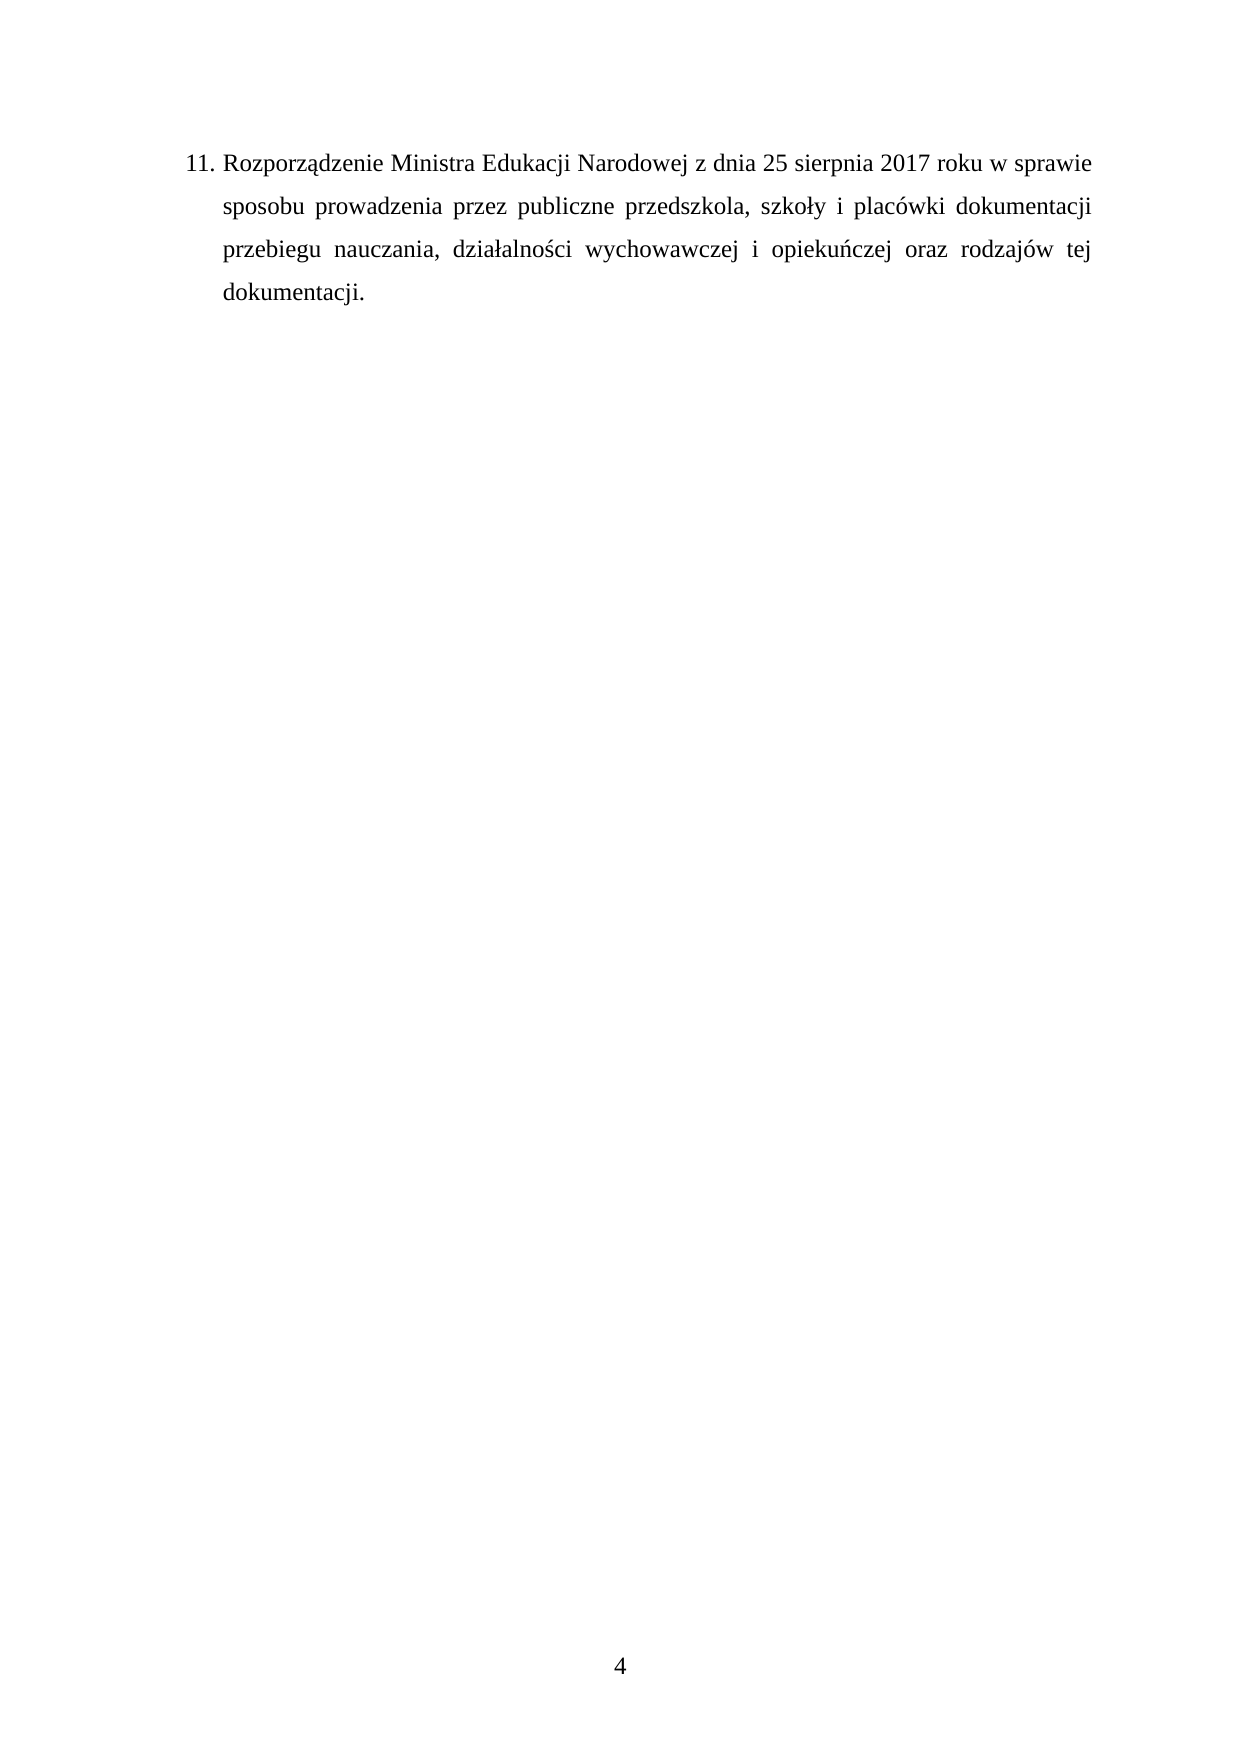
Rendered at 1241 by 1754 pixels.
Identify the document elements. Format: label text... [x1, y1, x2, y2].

list Rozporządzenie Ministra Edukacji Narodowej z dnia 25 sierpnia 2017 roku w sprawie sposobu prowadzenia przez publiczne przedszkola, szkoły i placówki dokumentacji przebiegu nauczania, działalności wychowawczej i opiekuńczej oraz rodzajów tej dokumentacji. [185, 148, 1093, 306]
